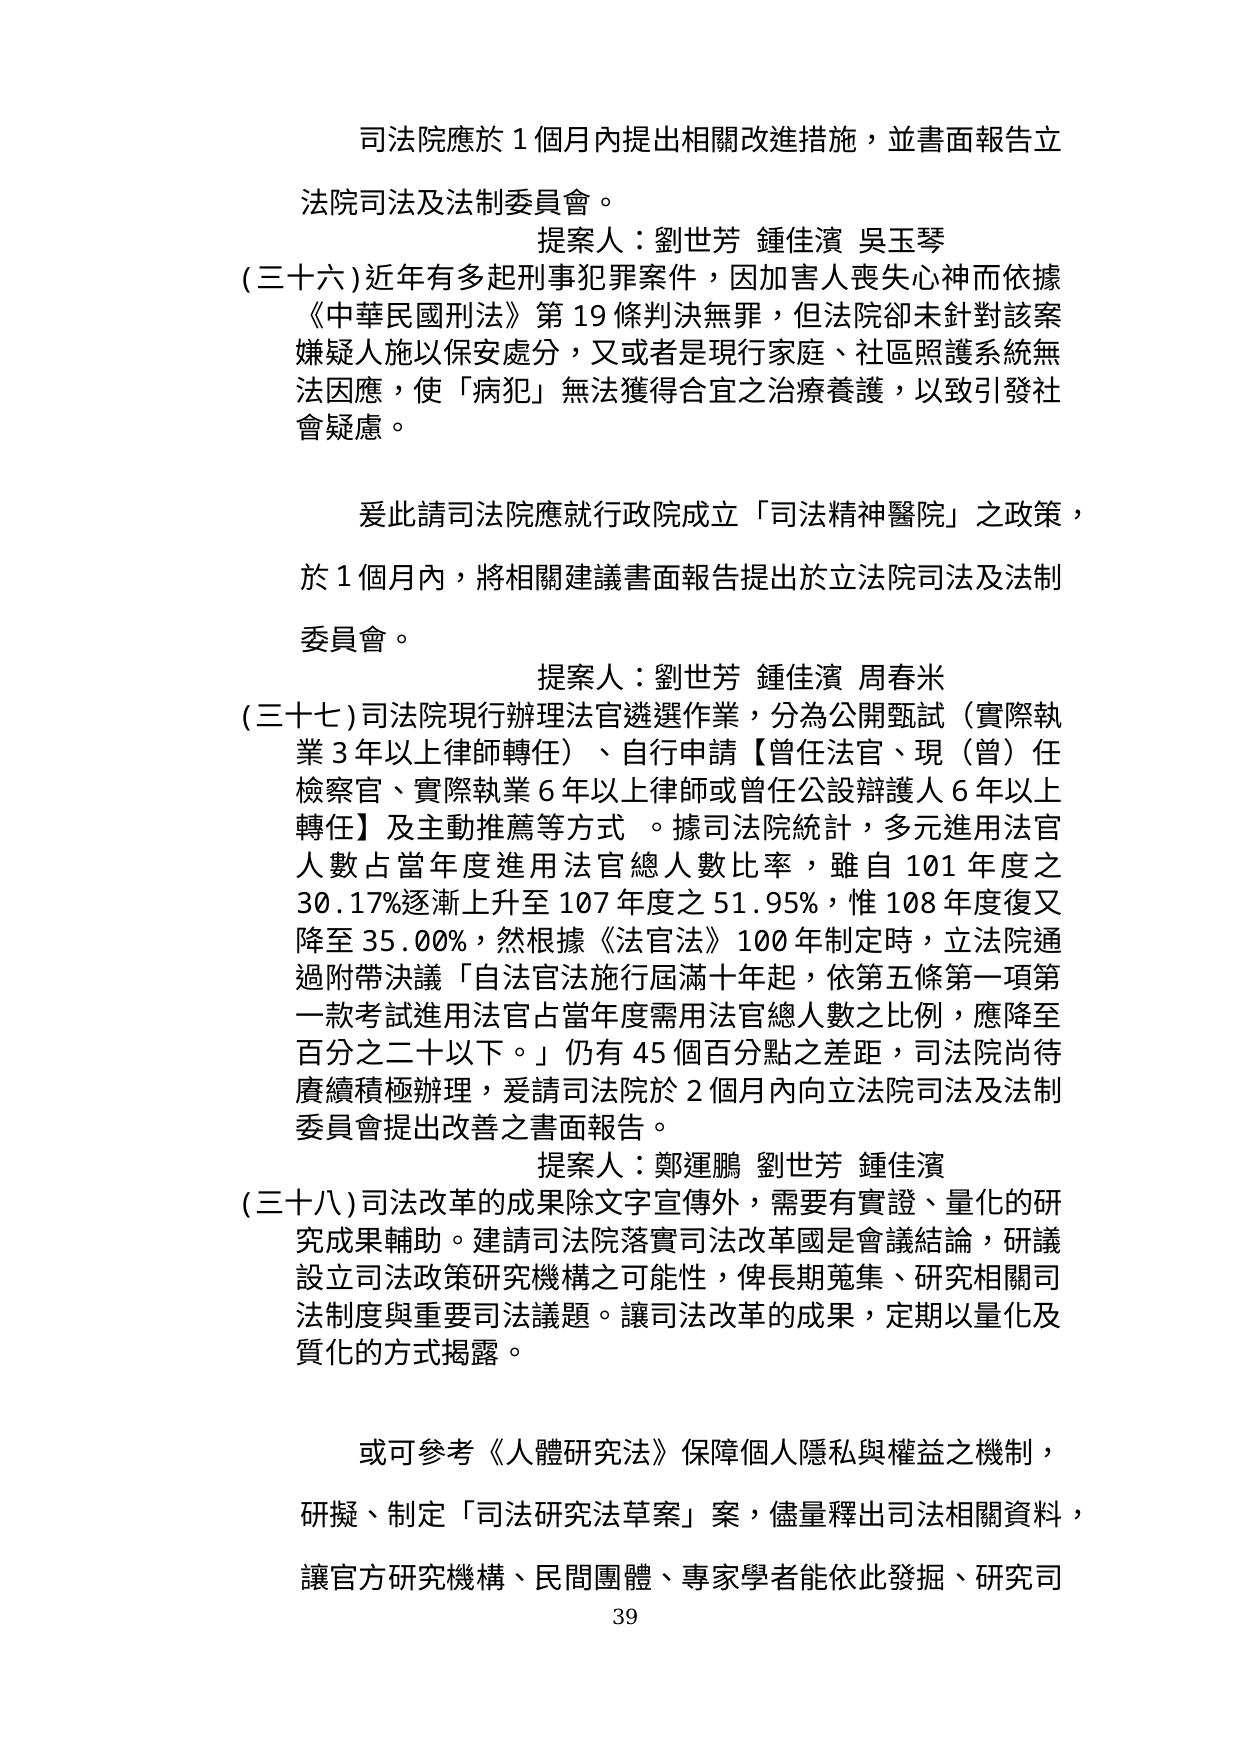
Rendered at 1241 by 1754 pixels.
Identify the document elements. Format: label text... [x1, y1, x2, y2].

text 或可參考《人體研究法》保障個人隱私與權益之機制，研擬、制定「司法研究法草案」案，儘量釋出司法相關資料，讓官方研究機構、民間團體、專家學者能依此發掘、研究司法機關長期以來的問題(如法官過勞等)，找到真正的解決機制。 [300, 1409, 1063, 1596]
text (三十八)司法改革的成果除文字宣傳外，需要有實證、量化的研究成果輔助。建請司法院落實司法改革國是會議結論，研議設立司法政策研究機構之可能性，俾長期蒐集、研究相關司法制度與重要司法議題。讓司法改革的成果，定期以量化及質化的方式揭露。 [237, 1184, 1063, 1371]
text 提案人：鄭運鵬 劉世芳 鍾佳濱 [537, 1146, 1063, 1184]
text 司法院應於1個月內提出相關改進措施，並書面報告立法院司法及法制委員會。 [300, 96, 1063, 221]
text 提案人：劉世芳 鍾佳濱 吳玉琴 [537, 221, 1063, 259]
text (三十六)近年有多起刑事犯罪案件，因加害人喪失心神而依據《中華民國刑法》第19條判決無罪，但法院卻未針對該案嫌疑人施以保安處分，又或者是現行家庭、社區照護系統無法因應，使「病犯」無法獲得合宜之治療養護，以致引發社會疑慮。 [237, 259, 1063, 446]
text (三十七)司法院現行辦理法官遴選作業，分為公開甄試（實際執業3年以上律師轉任）、自行申請【曾任法官、現（曾）任檢察官、實際執業6年以上律師或曾任公設辯護人6年以上轉任】及主動推薦等方式 。據司法院統計，多元進用法官人數占當年度進用法官總人數比率，雖自101年度之30.17%逐漸上升至107年度之51.95%，惟108年度復又降至35.00%，然根據《法官法》100年制定時，立法院通過附帶決議「自法官法施行屆滿十年起，依第五條第一項第一款考試進用法官占當年度需用法官總人數之比例，應降至百分之二十以下。」仍有45個百分點之差距，司法院尚待賡續積極辦理，爰請司法院於2個月內向立法院司法及法制委員會提出改善之書面報告。 [237, 696, 1063, 1146]
text 提案人：劉世芳 鍾佳濱 周春米 [537, 659, 1063, 696]
text 爰此請司法院應就行政院成立「司法精神醫院」之政策，於1個月內，將相關建議書面報告提出於立法院司法及法制委員會。 [300, 471, 1063, 659]
